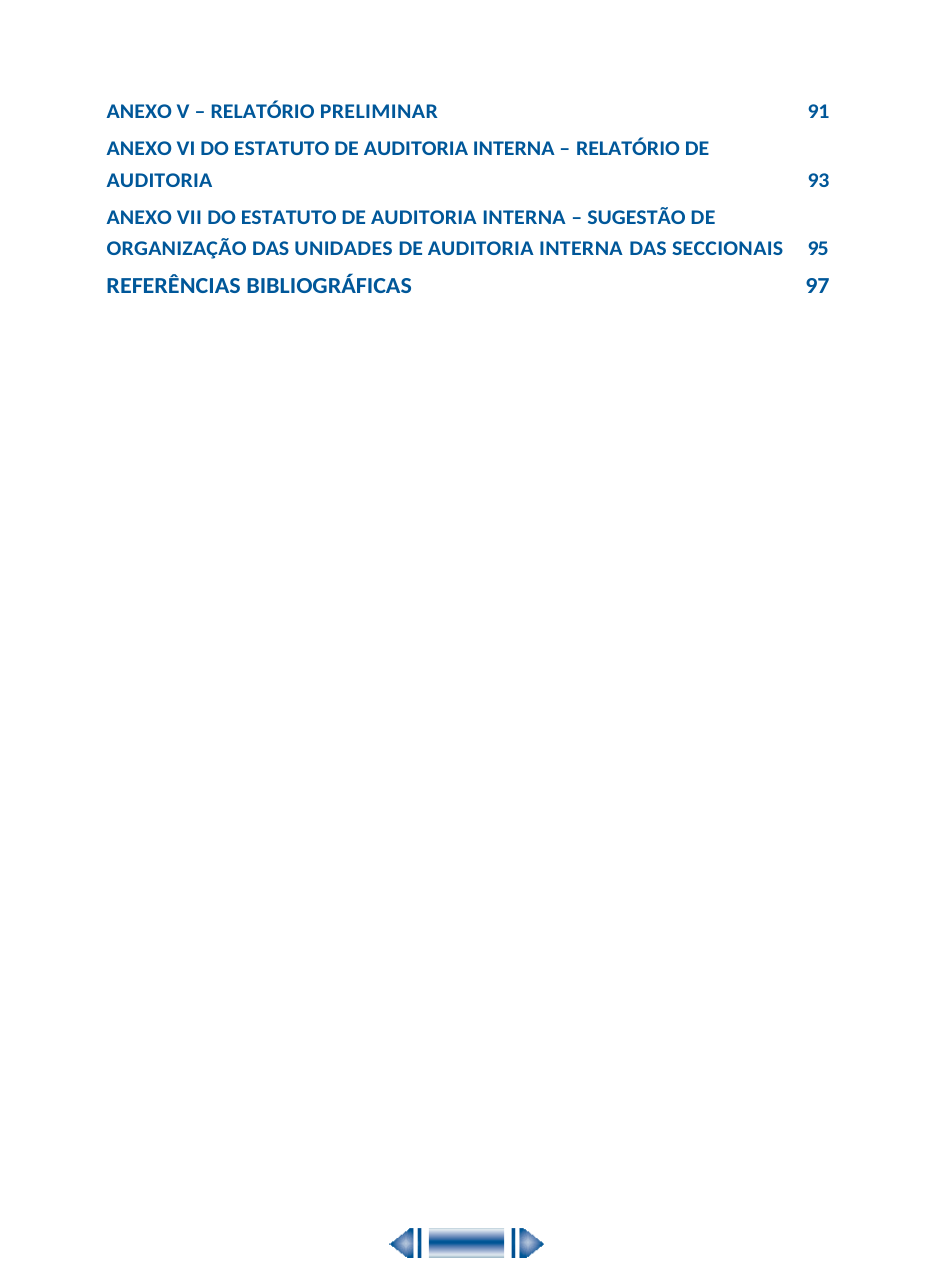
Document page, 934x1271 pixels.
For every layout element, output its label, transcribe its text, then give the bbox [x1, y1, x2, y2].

text ANEXO V – RELATÓRIO PRELIMINAR 91 [106, 98, 856, 123]
text ANEXO VI DO ESTATUTO DE AUDITORIA INTERNA – RELATÓRIO DE [106, 135, 856, 161]
picture [428, 1228, 505, 1258]
text REFERÊNCIAS BIBLIOGRÁFICAS 97 [106, 271, 856, 299]
picture [389, 1228, 422, 1258]
text ANEXO VII DO ESTATUTO DE AUDITORIA INTERNA – SUGESTÃO DE ORGANIZAÇÃO DAS UNIDADES DE AUDITORIA INTERNA DAS SECCIONAIS 95 [106, 204, 830, 261]
picture [511, 1228, 544, 1258]
text AUDITORIA 93 [106, 167, 856, 192]
